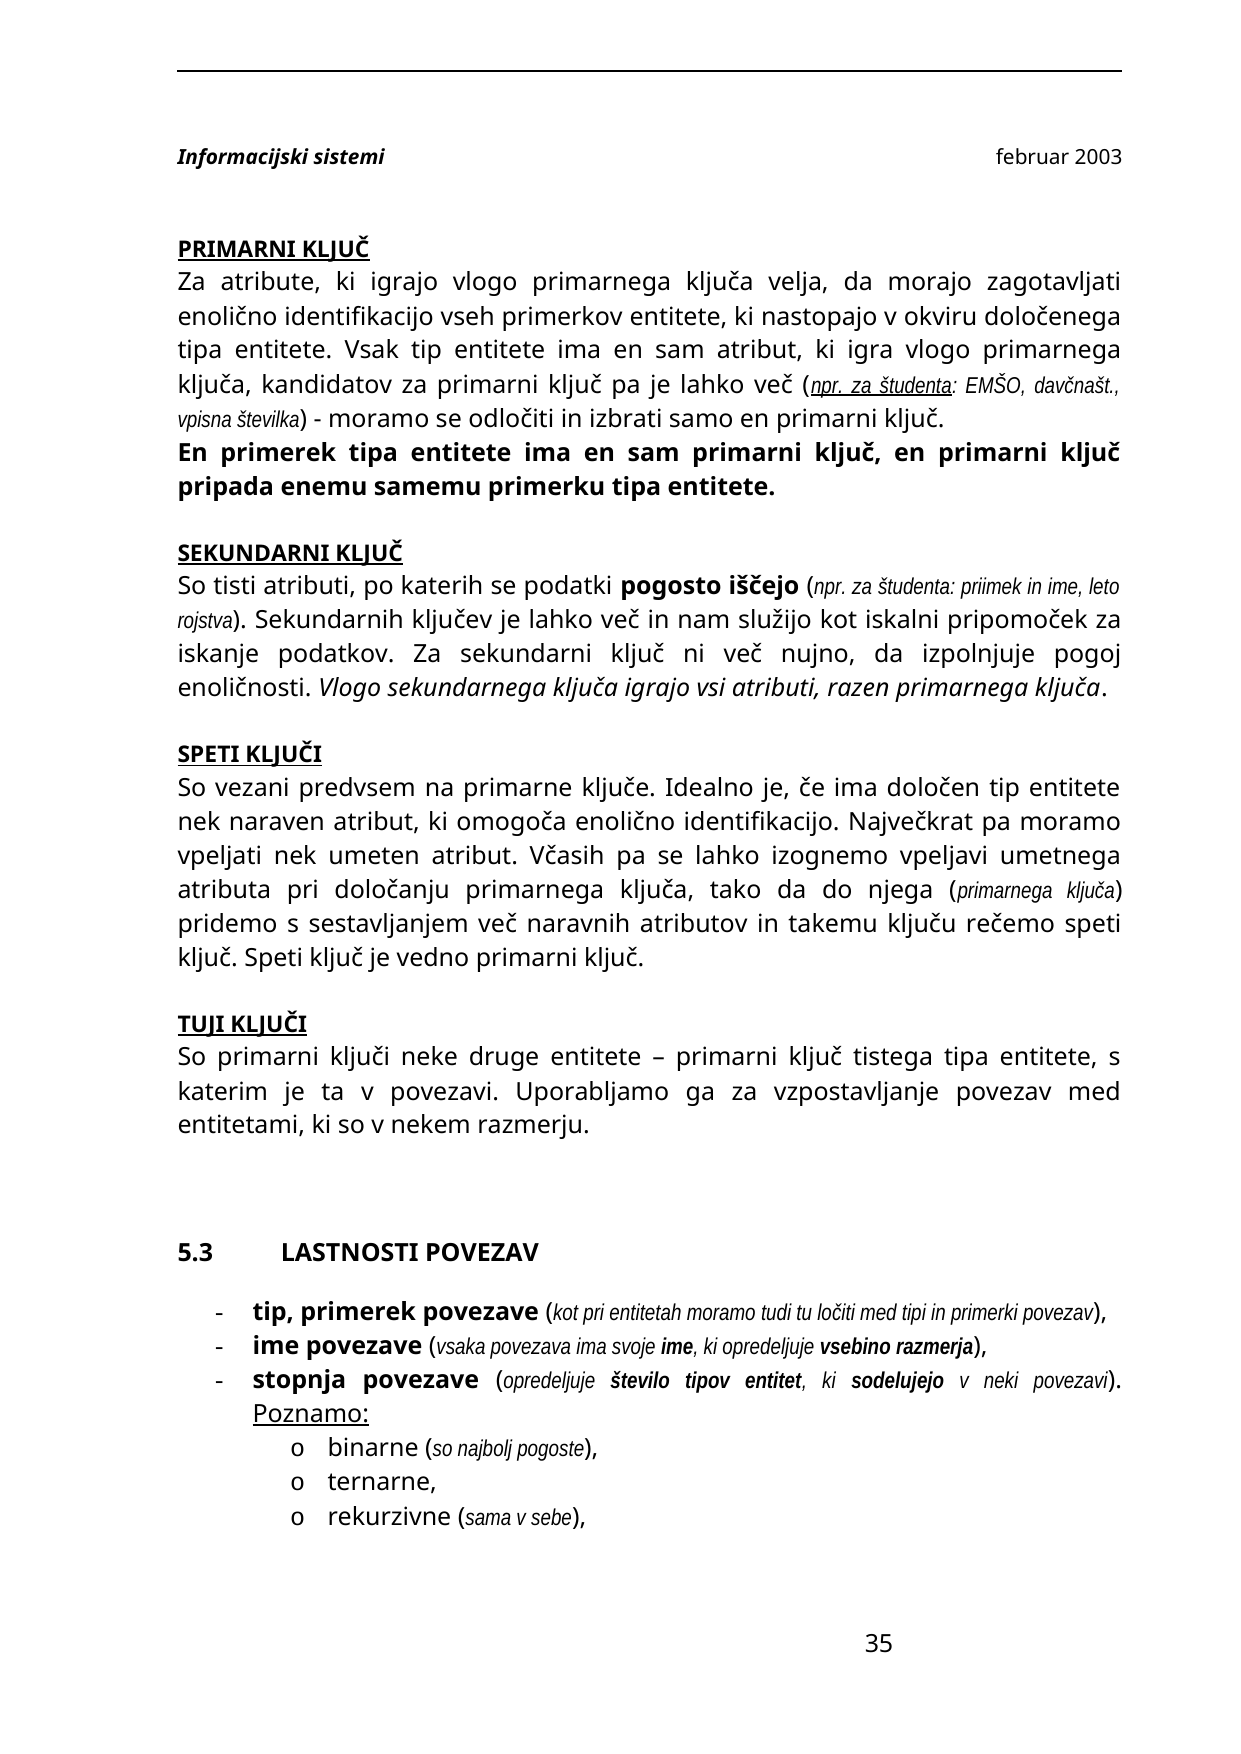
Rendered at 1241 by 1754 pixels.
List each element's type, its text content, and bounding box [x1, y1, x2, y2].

text So tisti atributi, po katerih se podatki pogosto iščejo (npr. za študenta: priimek in ime, leto rojstva). Sekundarnih ključev je lahko več in nam služijo kot iskalni pripomoček za iskanje podatkov. Za sekundarni ključ ni več nujno, da izpolnjuje pogoj enoličnosti. Vlogo sekundarnega ključa igrajo vsi atributi, razen primarnega ključa. [177, 568, 1122, 704]
list ime povezave (vsaka povezava ima svoje ime, ki opredeljuje vsebino razmerja), [215, 1327, 1122, 1362]
list stopnja povezave (opredeljuje število tipov entitet, ki sodelujejo v neki povezavi). Poznamo: [215, 1362, 1122, 1430]
text Za atribute, ki igrajo vlogo primarnega ključa velja, da morajo zagotavljati enolično identifikacijo vseh primerkov entitete, ki nastopajo v okviru določenega tipa entitete. Vsak tip entitete ima en sam atribut, ki igra vlogo primarnega ključa, kandidatov za primarni ključ pa je lahko več (npr. za študenta: EMŠO, davčnašt., vpisna številka) - moramo se odločiti in izbrati samo en primarni ključ. [177, 264, 1122, 434]
list binarne (so najbolj pogoste), [290, 1430, 1122, 1464]
list rekurzivne (sama v sebe), [290, 1498, 1122, 1532]
text So primarni ključi neke druge entitete – primarni ključ tistega tipa entitete, s katerim je ta v povezavi. Uporabljamo ga za vzpostavljanje povezav med entitetami, ki so v nekem razmerju. [177, 1039, 1122, 1141]
list tip, primerek povezave (kot pri entitetah moramo tudi tu ločiti med tipi in primerki povezav), [215, 1293, 1122, 1327]
text So vezani predvsem na primarne ključe. Idealno je, če ima določen tip entitete nek naraven atribut, ki omogoča enolično identifikacijo. Največkrat pa moramo vpeljati nek umeten atribut. Včasih pa se lahko izognemo vpeljavi umetnega atributa pri določanju primarnega ključa, tako da do njega (primarnega ključa) pridemo s sestavljanjem več naravnih atributov in takemu ključu rečemo speti ključ. Speti ključ je vedno primarni ključ. [177, 769, 1122, 974]
text En primerek tipa entitete ima en sam primarni ključ, en primarni ključ pripada enemu samemu primerku tipa entitete. [177, 434, 1122, 502]
text SPETI KLJUČI [177, 738, 1122, 769]
text TUJI KLJUČI [177, 1008, 1122, 1039]
list ternarne, [290, 1464, 1122, 1498]
text PRIMARNI KLJUČ [177, 233, 1122, 264]
subtitle LASTNOSTI POVEZAV [177, 1234, 1122, 1268]
text SEKUNDARNI KLJUČ [177, 537, 1122, 568]
